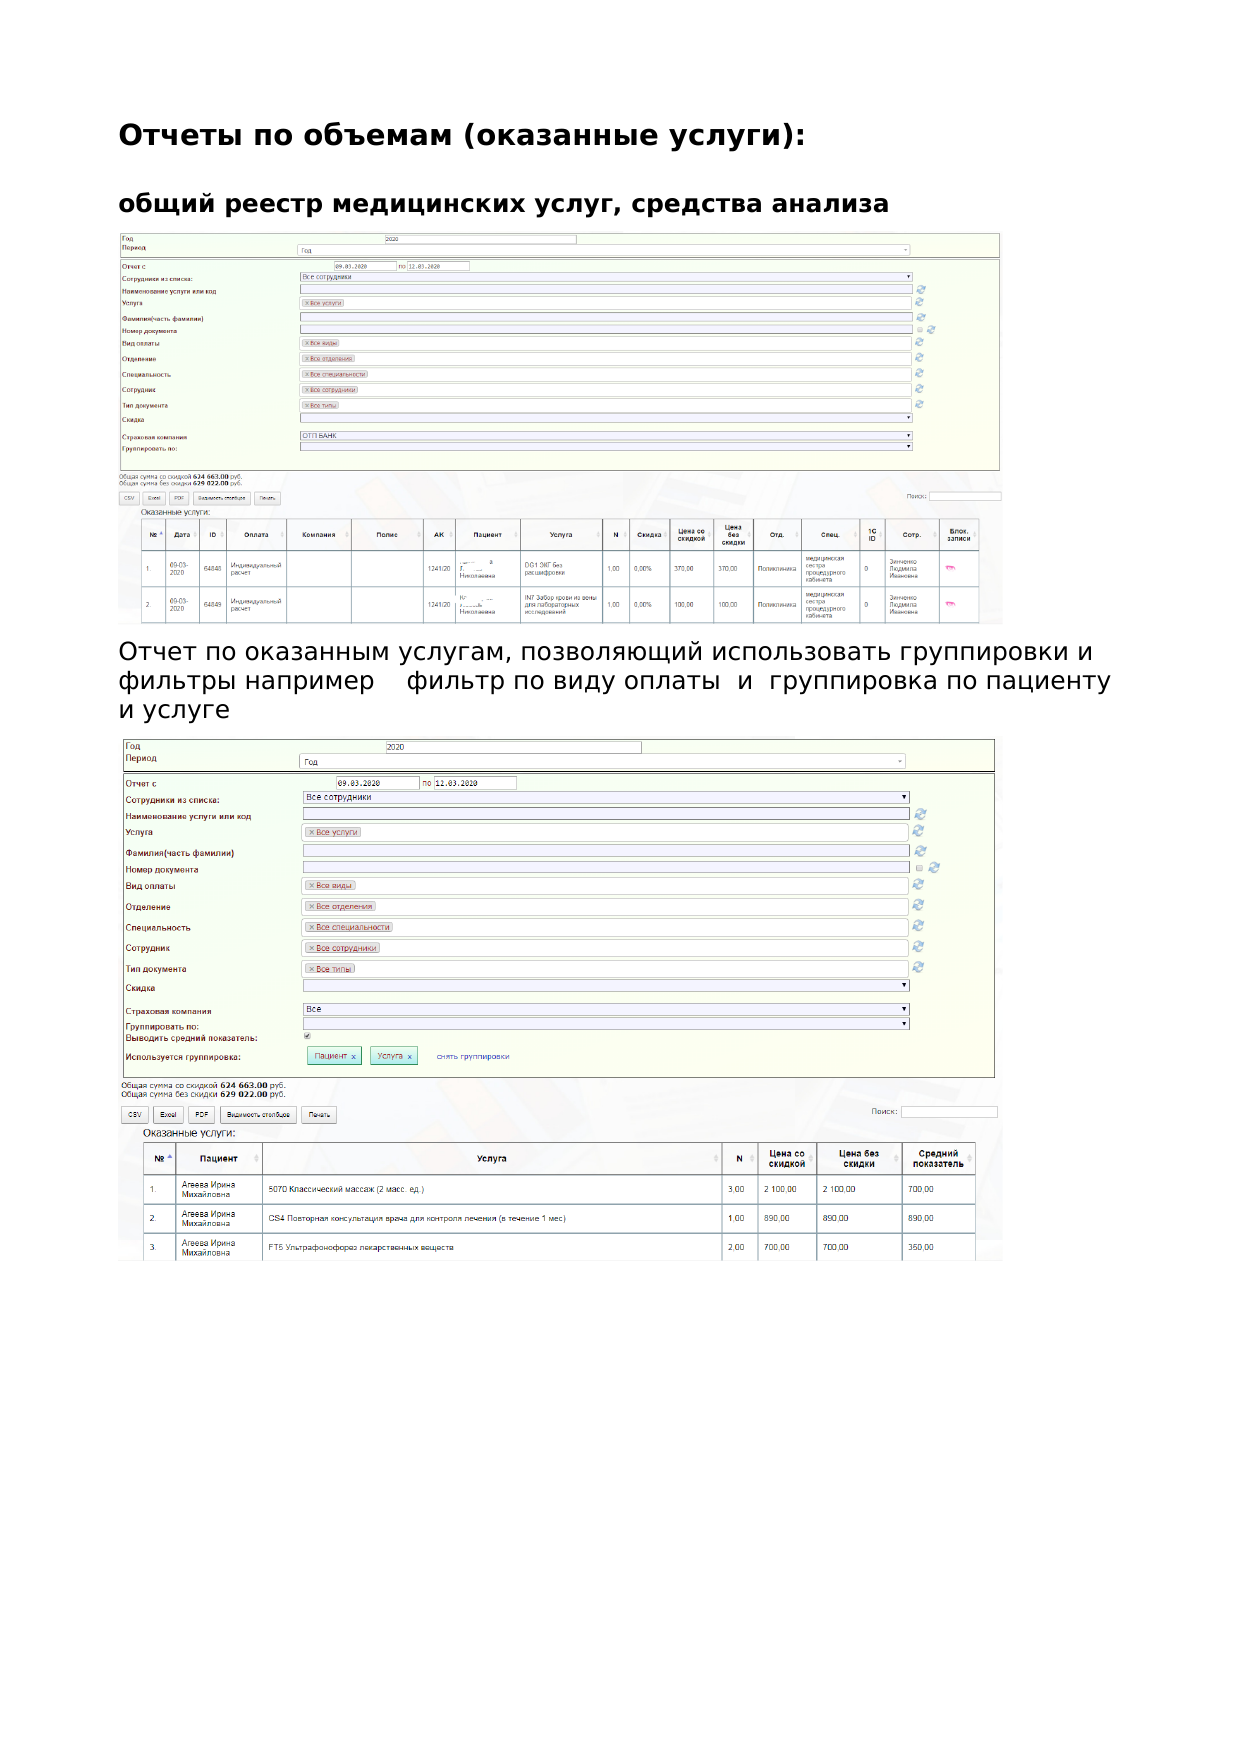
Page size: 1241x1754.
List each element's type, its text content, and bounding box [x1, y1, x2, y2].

subtitle общий реестр медицинских услуг, средства анализа [118, 189, 1122, 219]
picture [118, 736, 1003, 1262]
picture [118, 231, 1003, 625]
text Отчет по оказанным услугам, позволяющий использовать группировки и фильтры например фильтр по виду оплаты и группировка по пациенту и услуге [118, 637, 1122, 724]
subtitle Отчеты по объемам (оказанные услуги): [118, 118, 1122, 152]
